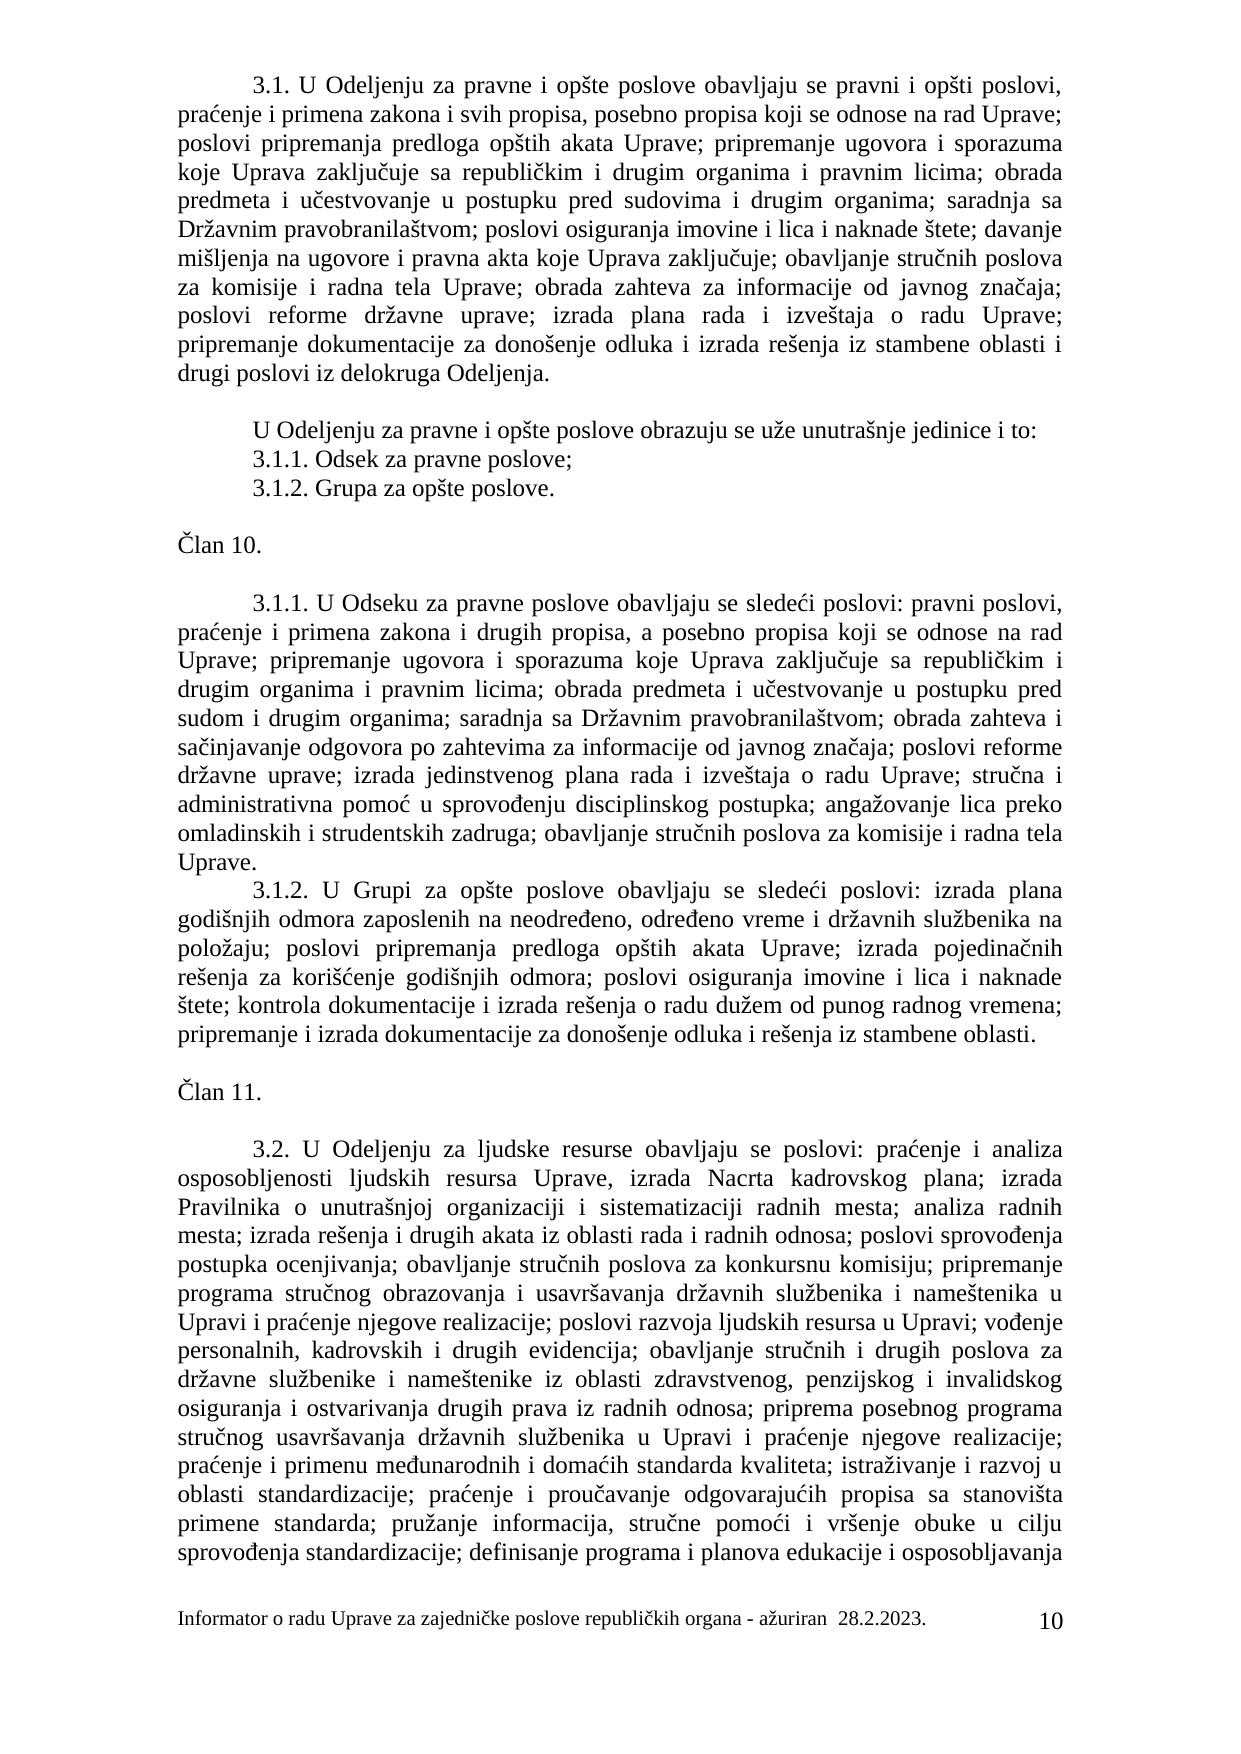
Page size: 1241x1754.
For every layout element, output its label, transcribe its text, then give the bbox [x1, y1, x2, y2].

subtitle Član 11. [177, 1077, 1063, 1105]
subtitle Član 10. [177, 530, 1063, 559]
subtitle 3.1.2. U Grupi za opšte poslove obavljaju se sledeći poslovi: izrada plana godišnjih odmora zaposlenih na neodređeno, određeno vreme i državnih službenika na položaju; poslovi pripremanja predloga opštih akata Uprave; izrada pojedinačnih rešenja za korišćenje godišnjih odmora; poslovi osiguranja imovine i lica i naknade štete; kontrola dokumentacije i izrada rešenja o radu dužem od punog radnog vremena; pripremanje i izrada dokumentacije za donošenje odluka i rešenja iz stambene oblasti. [177, 875, 1063, 1048]
subtitle 3.2. U Odeljenju za ljudske resurse obavljaju se poslovi: praćenje i analiza osposobljenosti ljudskih resursa Uprave, izrada Nacrta kadrovskog plana; izrada Pravilnika o unutrašnjoj organizaciji i sistematizaciji radnih mesta; analiza radnih mesta; izrada rešenja i drugih akata iz oblasti rada i radnih odnosa; poslovi sprovođenja postupka ocenjivanja; obavljanje stručnih poslova za konkursnu komisiju; pripremanje programa stručnog obrazovanja i usavršavanja državnih službenika i nameštenika u Upravi i praćenje njegove realizacije; poslovi razvoja ljudskih resursa u Upravi; vođenje personalnih, kadrovskih i drugih evidencija; obavljanje stručnih i drugih poslova za državne službenike i nameštenike iz oblasti zdravstvenog, penzijskog i invalidskog osiguranja i ostvarivanja drugih prava iz radnih odnosa; priprema posebnog programa stručnog usavršavanja državnih službenika u Upravi i praćenje njegove realizacije; praćenje i primenu međunarodnih i domaćih standarda kvaliteta; istraživanje i razvoj u oblasti standardizacije; praćenje i proučavanje odgovarajućih propisa sa stanovišta primene standarda; pružanje informacija, stručne pomoći i vršenje obuke u cilju sprovođenja standardizacije; definisanje programa i planova edukacije i osposobljavanja [177, 1134, 1063, 1565]
subtitle 3.1. U Odeljenju za pravne i opšte poslove obavljaju se pravni i opšti poslovi, praćenje i primena zakona i svih propisa, posebno propisa koji se odnose na rad Uprave; poslovi pripremanja predloga opštih akata Uprave; pripremanje ugovora i sporazuma koje Uprava zaključuje sa republičkim i drugim organima i pravnim licima; obrada predmeta i učestvovanje u postupku pred sudovima i drugim organima; saradnja sa Državnim pravobranilaštvom; poslovi osiguranja imovine i lica i naknade štete; davanje mišljenja na ugovore i pravna akta koje Uprava zaključuje; obavljanje stručnih poslova za komisije i radna tela Uprave; obrada zahteva za informacije od javnog značaja; poslovi reforme državne uprave; izrada plana rada i izveštaja o radu Uprave; pripremanje dokumentacije za donošenje odluka i izrada rešenja iz stambene oblasti i drugi poslovi iz delokruga Odeljenja. [177, 70, 1063, 387]
subtitle 3.1.1. Odsek za pravne poslove; [177, 444, 1063, 473]
subtitle 3.1.2. Grupa za opšte poslove. [177, 473, 1063, 502]
subtitle U Odeljenju za pravne i opšte poslove obrazuju se uže unutrašnje jedinice i to: [177, 415, 1063, 444]
subtitle 3.1.1. U Odseku za pravne poslove obavljaju se sledeći poslovi: pravni poslovi, praćenje i primena zakona i drugih propisa, a posebno propisa koji se odnose na rad Uprave; pripremanje ugovora i sporazuma koje Uprava zaključuje sa republičkim i drugim organima i pravnim licima; obrada predmeta i učestvovanje u postupku pred sudom i drugim organima; saradnja sa Državnim pravobranilaštvom; obrada zahteva i sačinjavanje odgovora po zahtevima za informacije od javnog značaja; poslovi reforme državne uprave; izrada jedinstvenog plana rada i izveštaja o radu Uprave; stručna i administrativna pomoć u sprovođenju disciplinskog postupka; angažovanje lica preko omladinskih i strudentskih zadruga; obavljanje stručnih poslova za komisije i radna tela Uprave. [177, 588, 1063, 875]
